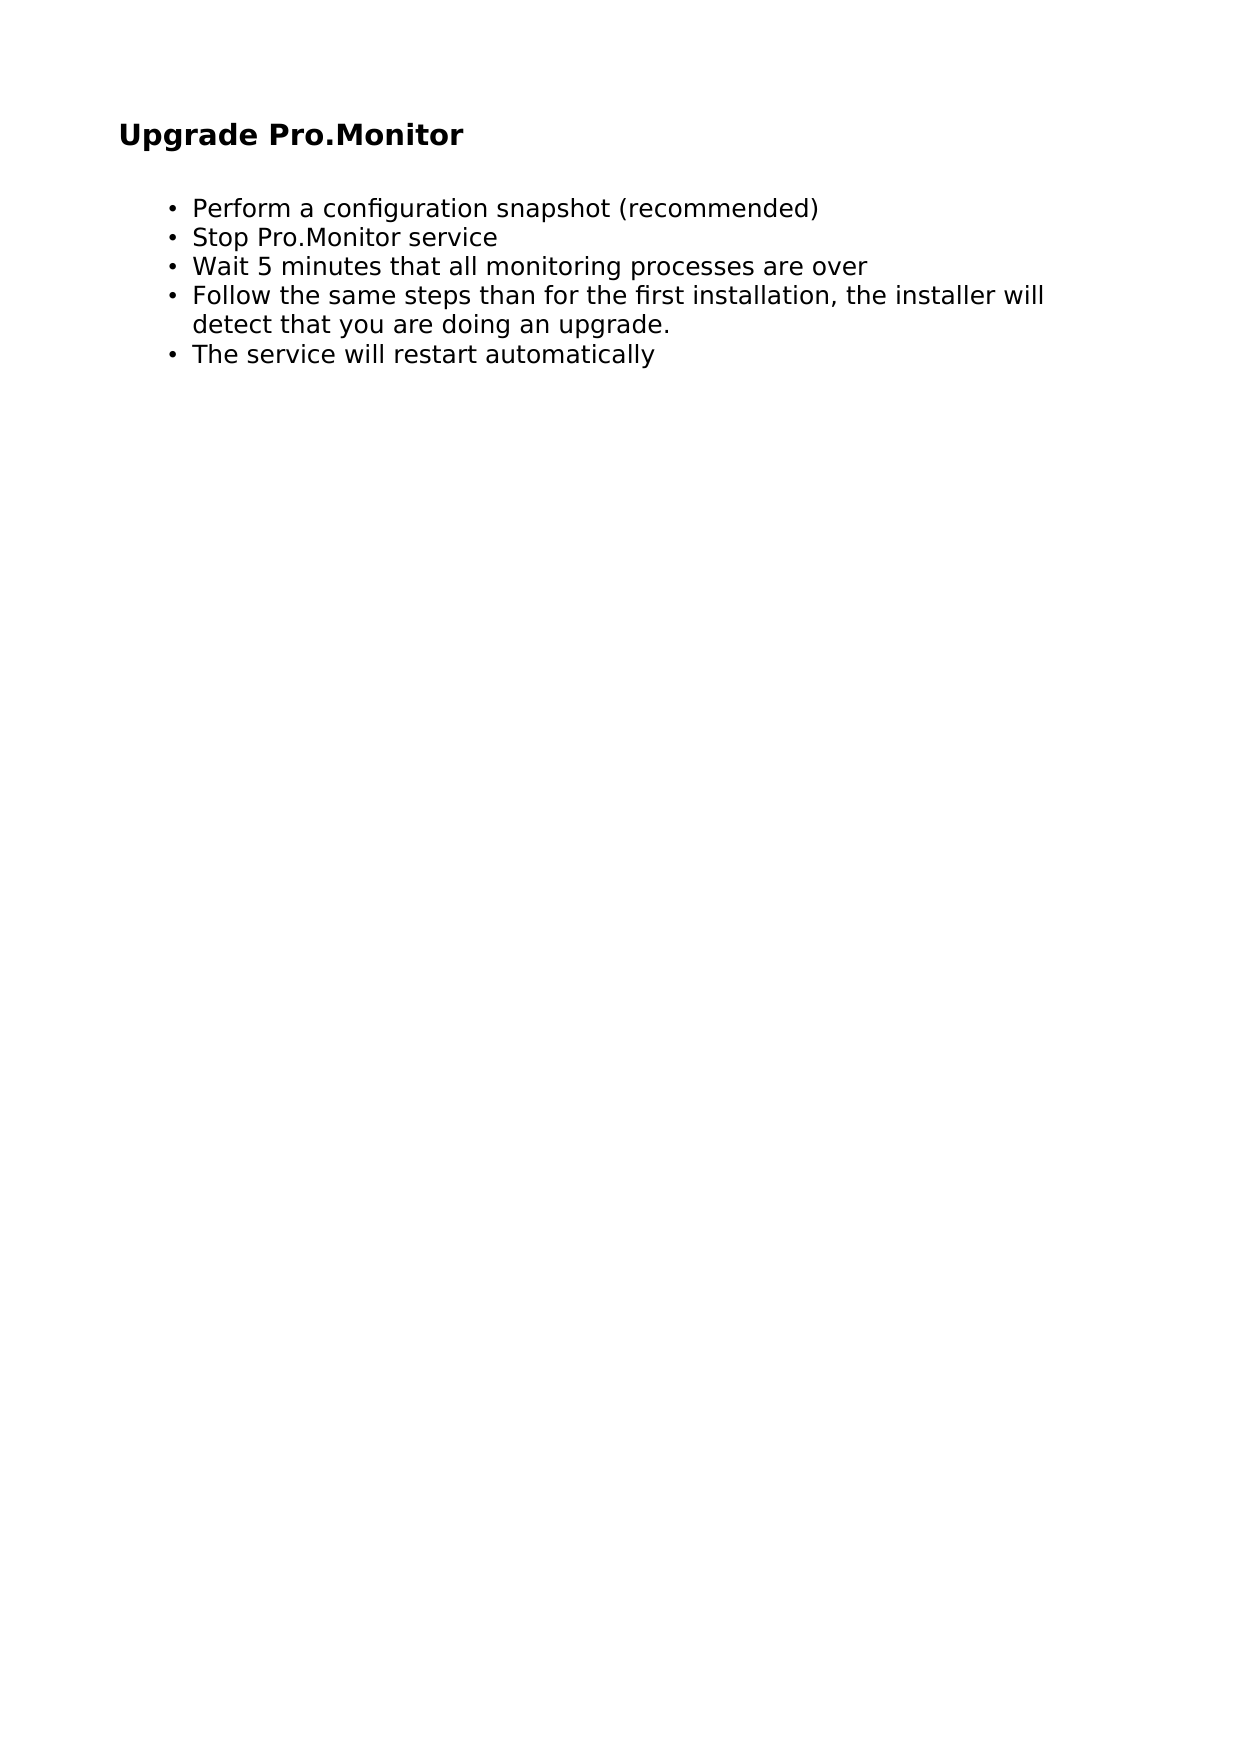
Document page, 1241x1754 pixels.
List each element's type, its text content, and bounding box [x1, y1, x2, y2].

list Wait 5 minutes that all monitoring processes are over [177, 252, 1122, 282]
list Stop Pro.Monitor service [177, 223, 1122, 252]
list Follow the same steps than for the first installation, the installer will detect that you are doing an upgrade. [177, 282, 1122, 340]
list Perform a configuration snapshot (recommended) [177, 194, 1122, 223]
subtitle Upgrade Pro.Monitor [118, 118, 1122, 152]
list The service will restart automatically [177, 340, 1122, 369]
